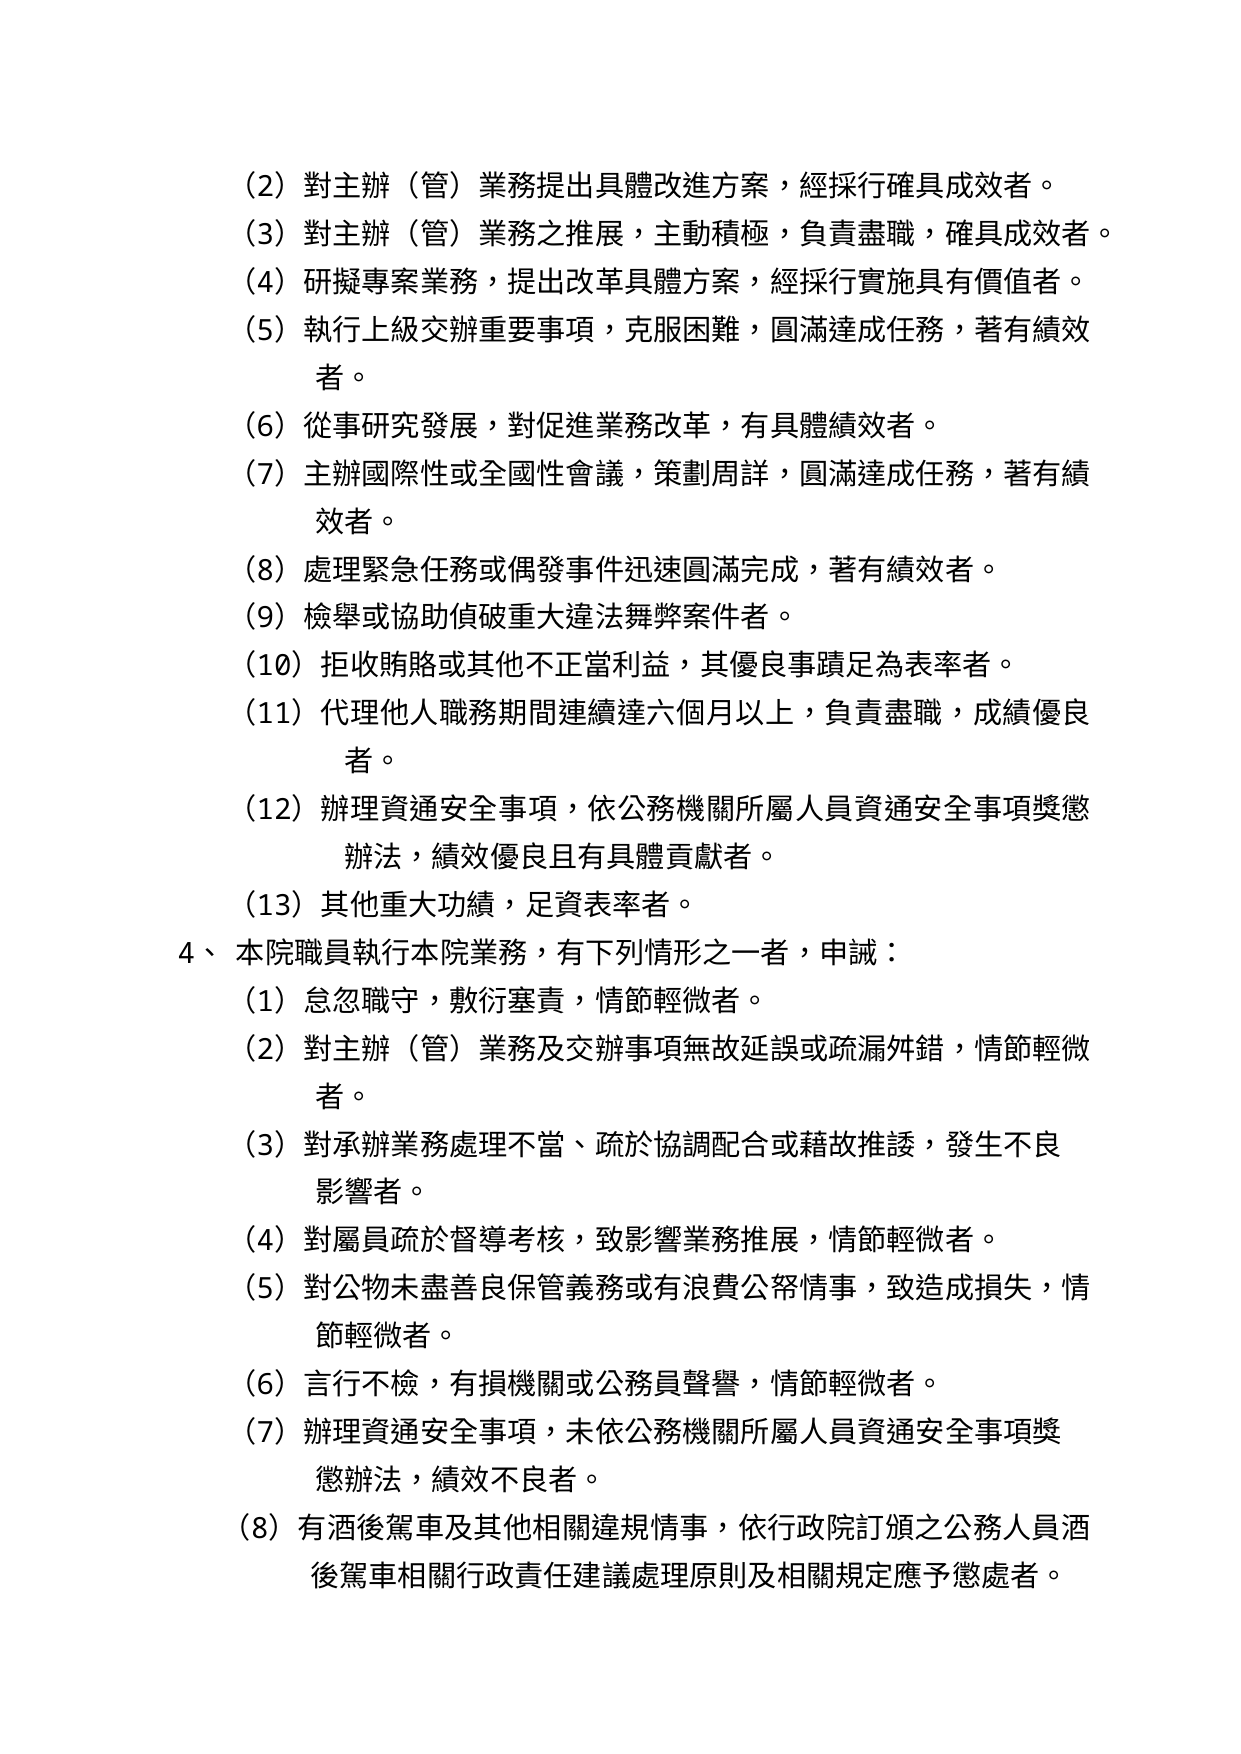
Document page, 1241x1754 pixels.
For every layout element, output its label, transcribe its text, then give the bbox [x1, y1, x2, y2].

text 懲辦法，績效不良者。 [315, 1452, 1092, 1500]
list 怠忽職守，敷衍塞責，情節輕微者。 [227, 973, 1092, 1021]
list 處理緊急任務或偶發事件迅速圓滿完成，著有績效者。 [227, 542, 1092, 589]
list 從事研究發展，對促進業務改革，有具體績效者。 [227, 398, 1092, 446]
list 對承辦業務處理不當、疏於協調配合或藉故推諉，發生不良 [227, 1117, 1092, 1164]
list 言行不檢，有損機關或公務員聲譽，情節輕微者。 [227, 1356, 1092, 1404]
list 對公物未盡善良保管義務或有浪費公帑情事，致造成損失，情節輕微者。 [227, 1260, 1092, 1356]
list 對主辦（管）業務及交辦事項無故延誤或疏漏舛錯，情節輕微者。 [227, 1021, 1092, 1117]
list 拒收賄賂或其他不正當利益，其優良事蹟足為表率者。 [227, 637, 1092, 685]
list 對主辦（管）業務提出具體改進方案，經採行確具成效者。 [227, 158, 1092, 206]
list 本院職員執行本院業務，有下列情形之一者，申誡： [177, 925, 1092, 973]
list 辦理資通安全事項，未依公務機關所屬人員資通安全事項獎 [227, 1404, 1092, 1452]
list 對主辦（管）業務之推展，主動積極，負責盡職，確具成效者。 [227, 206, 1092, 254]
list 執行上級交辦重要事項，克服困難，圓滿達成任務，著有績效者。 [227, 302, 1092, 398]
list 研擬專案業務，提出改革具體方案，經採行實施具有價值者。 [227, 254, 1092, 302]
list 對屬員疏於督導考核，致影響業務推展，情節輕微者。 [227, 1212, 1092, 1260]
list 有酒後駕車及其他相關違規情事，依行政院訂頒之公務人員酒後駕車相關行政責任建議處理原則及相關規定應予懲處者。 [222, 1500, 1092, 1596]
list 辦理資通安全事項，依公務機關所屬人員資通安全事項獎懲辦法，績效優良且有具體貢獻者。 [227, 781, 1092, 877]
list 代理他人職務期間連續達六個月以上，負責盡職，成績優良者。 [227, 685, 1092, 781]
list 主辦國際性或全國性會議，策劃周詳，圓滿達成任務，著有績效者。 [227, 446, 1092, 542]
list 其他重大功績，足資表率者。 [227, 877, 1092, 925]
text 影響者。 [315, 1164, 1092, 1212]
list 檢舉或協助偵破重大違法舞弊案件者。 [227, 589, 1092, 637]
